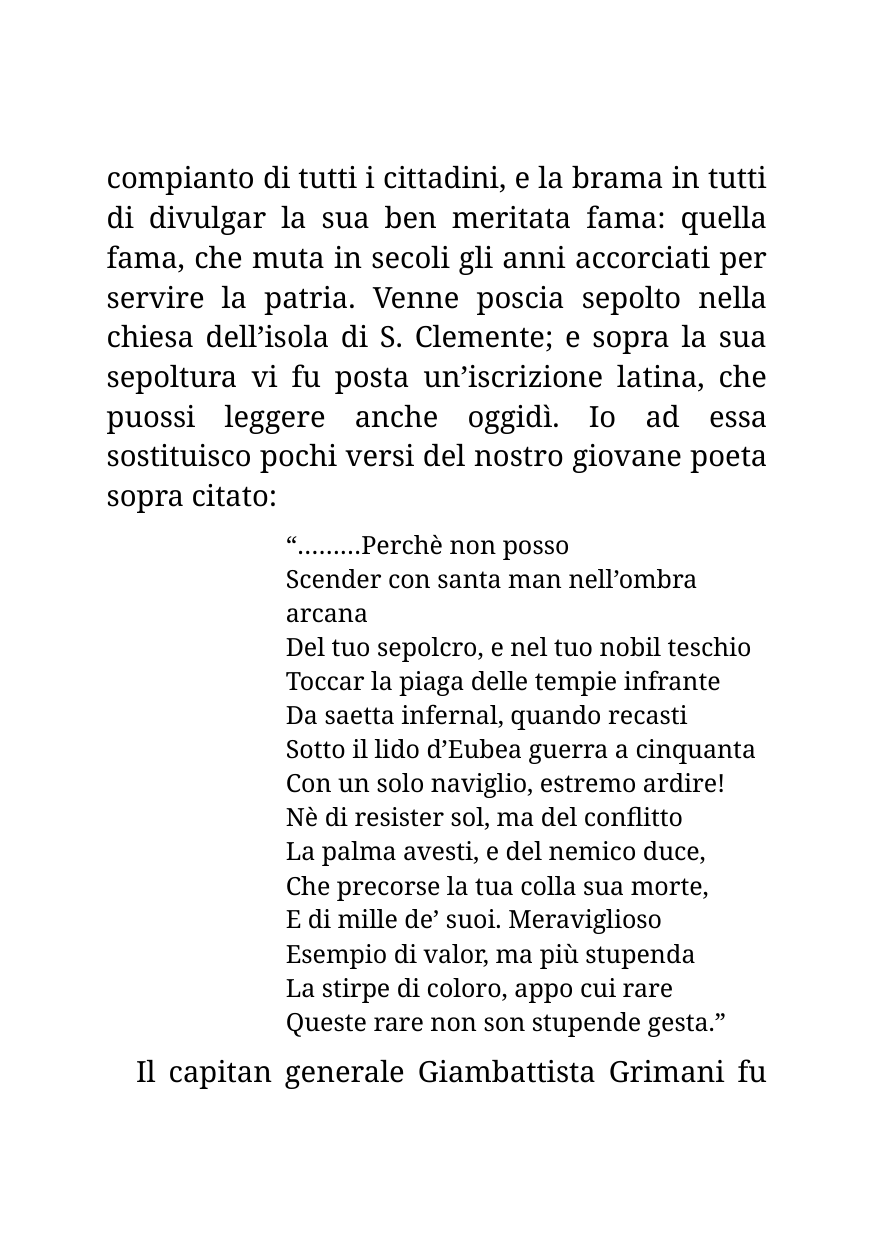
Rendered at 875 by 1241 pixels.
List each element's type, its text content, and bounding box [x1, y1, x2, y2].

text compianto di tutti i cittadini, e la brama in tutti di divulgar la sua ben meritata fama: quella fama, che muta in secoli gli anni accorciati per servire la patria. Venne poscia sepolto nella chiesa dell’isola di S. Clemente; e sopra la sua sepoltura vi fu posta un’iscrizione latina, che puossi leggere anche oggidì. Io ad essa sostituisco pochi versi del nostro giovane poeta sopra citato: [106, 158, 768, 515]
text “………Perchè non posso Scender con santa man nell’ombra arcana Del tuo sepolcro, e nel tuo nobil teschio Toccar la piaga delle tempie infrante Da saetta infernal, quando recasti Sotto il lido d’Eubea guerra a cinquanta Con un solo naviglio, estremo ardire! Nè di resister sol, ma del conflitto La palma avesti, e del nemico duce, Che precorse la tua colla sua morte, E di mille de’ suoi. Meraviglioso Esempio di valor, ma più stupenda La stirpe di coloro, appo cui rare Queste rare non son stupende gesta.” [286, 527, 768, 1038]
text Il capitan generale Giambattista Grimani fu [106, 1051, 768, 1091]
